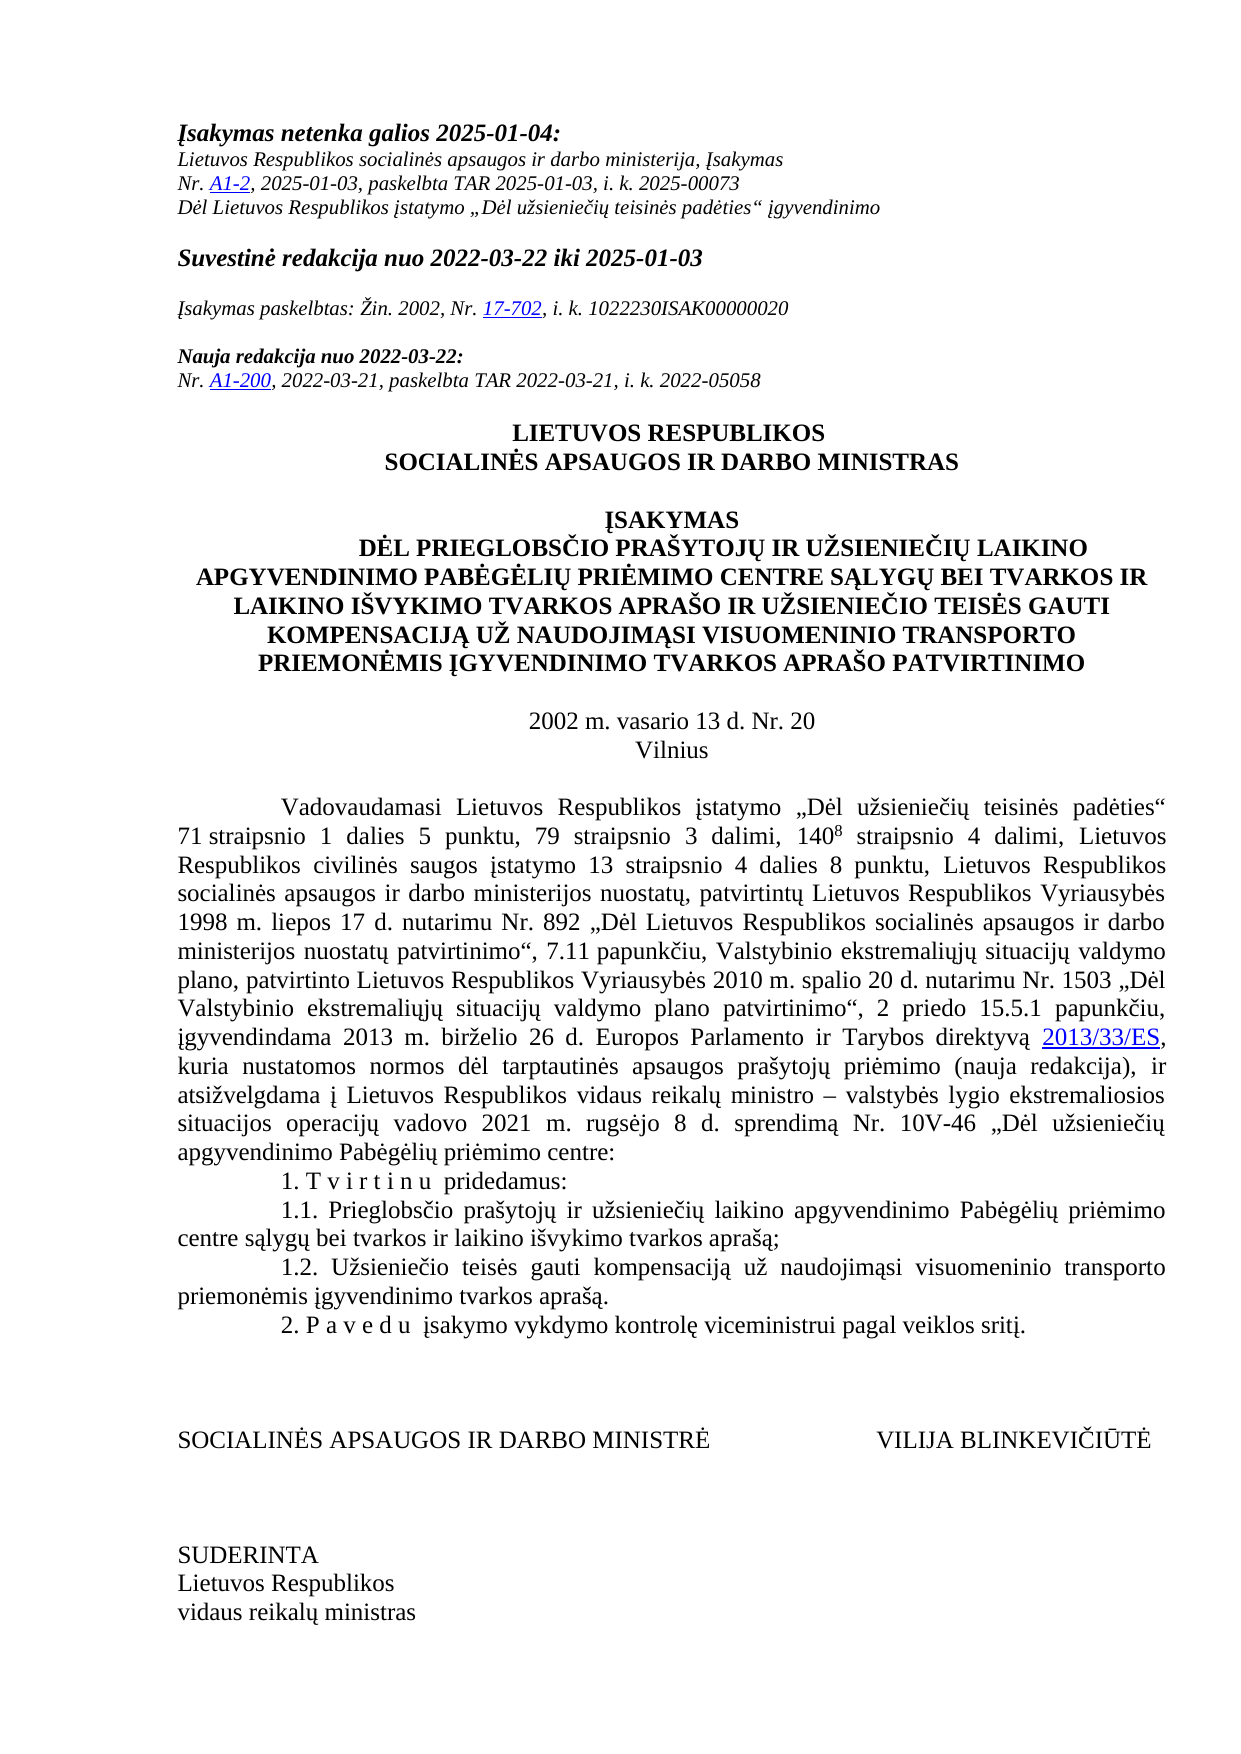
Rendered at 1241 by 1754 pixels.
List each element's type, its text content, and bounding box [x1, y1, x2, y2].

text SUDERINTA [177, 1540, 1166, 1568]
text Įsakymas netenka galios 2025-01-04: [177, 118, 1166, 147]
text 1.1. Prieglobsčio prašytojų ir užsieniečių laikino apgyvendinimo Pabėgėlių priėmimo centre sąlygų bei tvarkos ir laikino išvykimo tvarkos aprašą; [177, 1195, 1166, 1252]
text Nr. A1-2, 2025-01-03, paskelbta TAR 2025-01-03, i. k. 2025-00073 [177, 171, 1166, 195]
text Nauja redakcija nuo 2022-03-22: [177, 344, 1166, 368]
text LIETUVOS RESPUBLIKOS [177, 418, 1166, 447]
text SOCIALINĖS APSAUGOS IR DARBO MINISTRAS [177, 447, 1166, 476]
text Vadovaudamasi Lietuvos Respublikos įstatymo „Dėl užsieniečių teisinės padėties“ 71 straipsnio 1 dalies 5 punktu, 79 straipsnio 3 dalimi, 1408 straipsnio 4 dalimi, Lietuvos Respublikos civilinės saugos įstatymo 13 straipsnio 4 dalies 8 punktu, Lietuvos Respublikos socialinės apsaugos ir darbo ministerijos nuostatų, patvirtintų Lietuvos Respublikos Vyriausybės 1998 m. liepos 17 d. nutarimu Nr. 892 „Dėl Lietuvos Respublikos socialinės apsaugos ir darbo ministerijos nuostatų patvirtinimo“, 7.11 papunkčiu, Valstybinio ekstremaliųjų situacijų valdymo plano, patvirtinto Lietuvos Respublikos Vyriausybės 2010 m. spalio 20 d. nutarimu Nr. 1503 „Dėl Valstybinio ekstremaliųjų situacijų valdymo plano patvirtinimo“, 2 priedo 15.5.1 papunkčiu, įgyvendindama 2013 m. birželio 26 d. Europos Parlamento ir Tarybos direktyvą 2013/33/ES, kuria nustatomos normos dėl tarptautinės apsaugos prašytojų priėmimo (nauja redakcija), ir atsižvelgdama į Lietuvos Respublikos vidaus reikalų ministro – valstybės lygio ekstremaliosios situacijos operacijų vadovo 2021 m. rugsėjo 8 d. sprendimą Nr. 10V-46 „Dėl užsieniečių apgyvendinimo Pabėgėlių priėmimo centre: [177, 792, 1166, 1166]
text 1. T v i r t i n u pridedamus: [177, 1166, 1166, 1195]
text ĮSAKYMAS [177, 505, 1166, 533]
text Lietuvos Respublikos socialinės apsaugos ir darbo ministerija, Įsakymas [177, 147, 1166, 171]
text Lietuvos Respublikos [177, 1568, 1166, 1597]
text 2002 m. vasario 13 d. Nr. 20 Vilnius [177, 706, 1166, 763]
text 2. P a v e d u įsakymo vykdymo kontrolę viceministrui pagal veiklos sritį. [177, 1310, 1166, 1338]
text Įsakymas paskelbtas: Žin. 2002, Nr. 17-702, i. k. 1022230ISAK00000020 [177, 296, 1166, 320]
text SOCIALINĖS APSAUGOS IR DARBO MINISTRĖ VILIJA BLINKEVIČIŪTĖ [177, 1425, 1166, 1453]
text DĖL PRIEGLOBSČIO PRAŠYTOJŲ IR UŽSIENIEČIŲ LAIKINO APGYVENDINIMO PABĖGĖLIŲ PRIĖMIMO CENTRE SĄLYGŲ BEI TVARKOS IR LAIKINO IŠVYKIMO TVARKOS APRAŠO IR UŽSIENIEČIO TEISĖS GAUTI KOMPENSACIJĄ UŽ NAUDOJIMĄSI VISUOMENINIO TRANSPORTO PRIEMONĖMIS ĮGYVENDINIMO TVARKOS APRAŠO PATVIRTINIMO [177, 533, 1166, 677]
text 1.2. Užsieniečio teisės gauti kompensaciją už naudojimąsi visuomeninio transporto priemonėmis įgyvendinimo tvarkos aprašą. [177, 1252, 1166, 1310]
text Nr. A1-200, 2022-03-21, paskelbta TAR 2022-03-21, i. k. 2022-05058 [177, 368, 1166, 392]
text Dėl Lietuvos Respublikos įstatymo „Dėl užsieniečių teisinės padėties“ įgyvendinimo [177, 195, 1166, 219]
text Suvestinė redakcija nuo 2022-03-22 iki 2025-01-03 [177, 243, 1166, 272]
text vidaus reikalų ministras [177, 1597, 1166, 1626]
